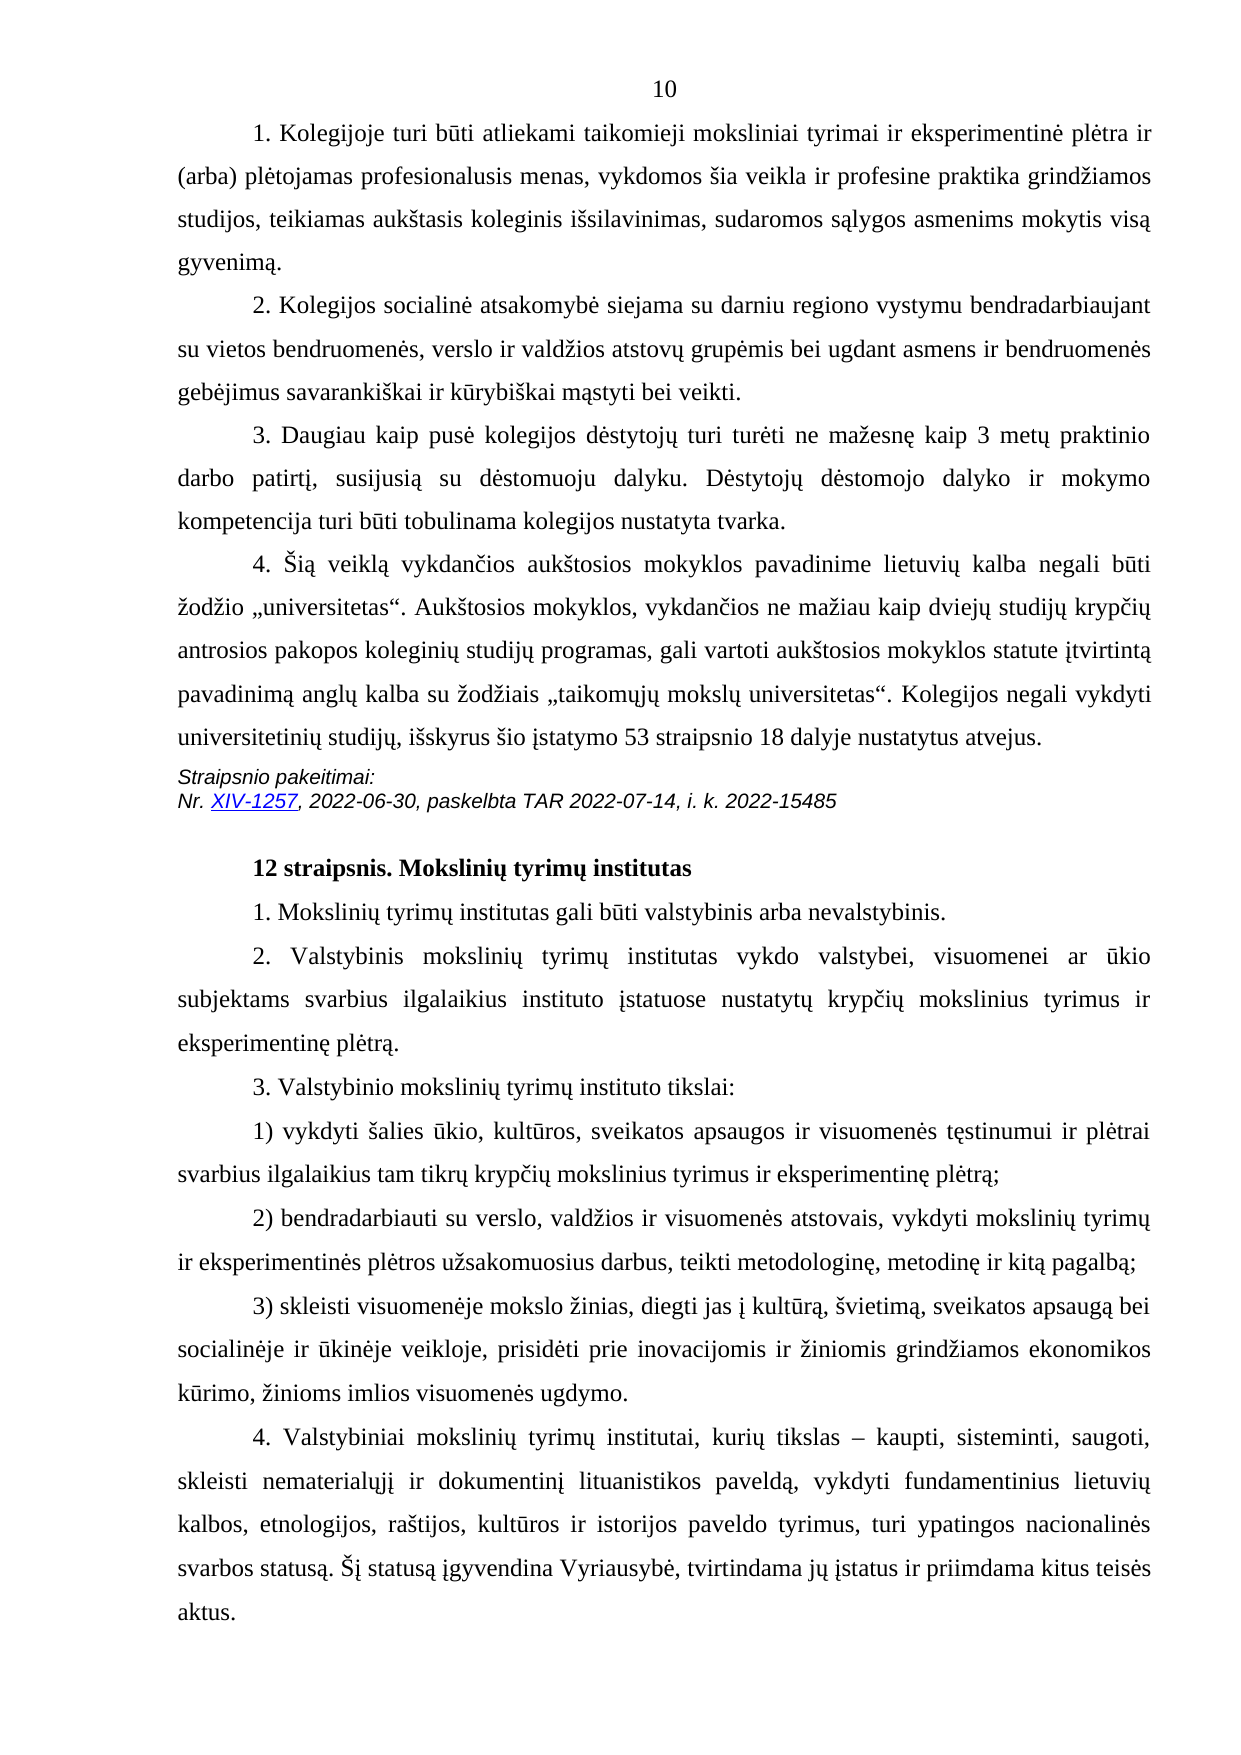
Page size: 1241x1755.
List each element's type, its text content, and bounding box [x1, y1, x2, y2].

text Straipsnio pakeitimai: [177, 765, 1152, 789]
text 3. Daugiau kaip pusė kolegijos dėstytojų turi turėti ne mažesnę kaip 3 metų praktinio darbo patirtį, susijusią su dėstomuoju dalyku. Dėstytojų dėstomojo dalyko ir mokymo kompetencija turi būti tobulinama kolegijos nustatyta tvarka. [177, 420, 1152, 535]
text 1) vykdyti šalies ūkio, kultūros, sveikatos apsaugos ir visuomenės tęstinumui ir plėtrai svarbius ilgalaikius tam tikrų krypčių mokslinius tyrimus ir eksperimentinę plėtrą; [177, 1104, 1152, 1192]
text 2. Valstybinis mokslinių tyrimų institutas vykdo valstybei, visuomenei ar ūkio subjektams svarbius ilgalaikius instituto įstatuose nustatytų krypčių mokslinius tyrimus ir eksperimentinę plėtrą. [177, 929, 1152, 1060]
text 2) bendradarbiauti su verslo, valdžios ir visuomenės atstovais, vykdyti mokslinių tyrimų ir eksperimentinės plėtros užsakomuosius darbus, teikti metodologinę, metodinę ir kitą pagalbą; [177, 1192, 1152, 1279]
text 3) skleisti visuomenėje mokslo žinias, diegti jas į kultūrą, švietimą, sveikatos apsaugą bei socialinėje ir ūkinėje veikloje, prisidėti prie inovacijomis ir žiniomis grindžiamos ekonomikos kūrimo, žinioms imlios visuomenės ugdymo. [177, 1279, 1152, 1410]
text 4. Valstybiniai mokslinių tyrimų institutai, kurių tikslas – kaupti, sisteminti, saugoti, skleisti nematerialųjį ir dokumentinį lituanistikos paveldą, vykdyti fundamentinius lietuvių kalbos, etnologijos, raštijos, kultūros ir istorijos paveldo tyrimus, turi ypatingos nacionalinės svarbos statusą. Šį statusą įgyvendina Vyriausybė, tvirtindama jų įstatus ir priimdama kitus teisės aktus. [177, 1410, 1152, 1629]
text 2. Kolegijos socialinė atsakomybė siejama su darniu regiono vystymu bendradarbiaujant su vietos bendruomenės, verslo ir valdžios atstovų grupėmis bei ugdant asmens ir bendruomenės gebėjimus savarankiškai ir kūrybiškai mąstyti bei veikti. [177, 291, 1152, 406]
text 12 straipsnis. Mokslinių tyrimų institutas [177, 842, 1152, 885]
text 4. Šią veiklą vykdančios aukštosios mokyklos pavadinime lietuvių kalba negali būti žodžio „universitetas“. Aukštosios mokyklos, vykdančios ne mažiau kaip dviejų studijų krypčių antrosios pakopos koleginių studijų programas, gali vartoti aukštosios mokyklos statute įtvirtintą pavadinimą anglų kalba su žodžiais „taikomųjų mokslų universitetas“. Kolegijos negali vykdyti universitetinių studijų, išskyrus šio įstatymo 53 straipsnio 18 dalyje nustatytus atvejus. [177, 549, 1152, 751]
text 1. Mokslinių tyrimų institutas gali būti valstybinis arba nevalstybinis. [177, 885, 1152, 929]
text 3. Valstybinio mokslinių tyrimų instituto tikslai: [177, 1060, 1152, 1104]
text 1. Kolegijoje turi būti atliekami taikomieji moksliniai tyrimai ir eksperimentinė plėtra ir (arba) plėtojamas profesionalusis menas, vykdomos šia veikla ir profesine praktika grindžiamos studijos, teikiamas aukštasis koleginis išsilavinimas, sudaromos sąlygos asmenims mokytis visą gyvenimą. [177, 118, 1152, 276]
text Nr. XIV-1257, 2022-06-30, paskelbta TAR 2022-07-14, i. k. 2022-15485 [177, 789, 1152, 813]
